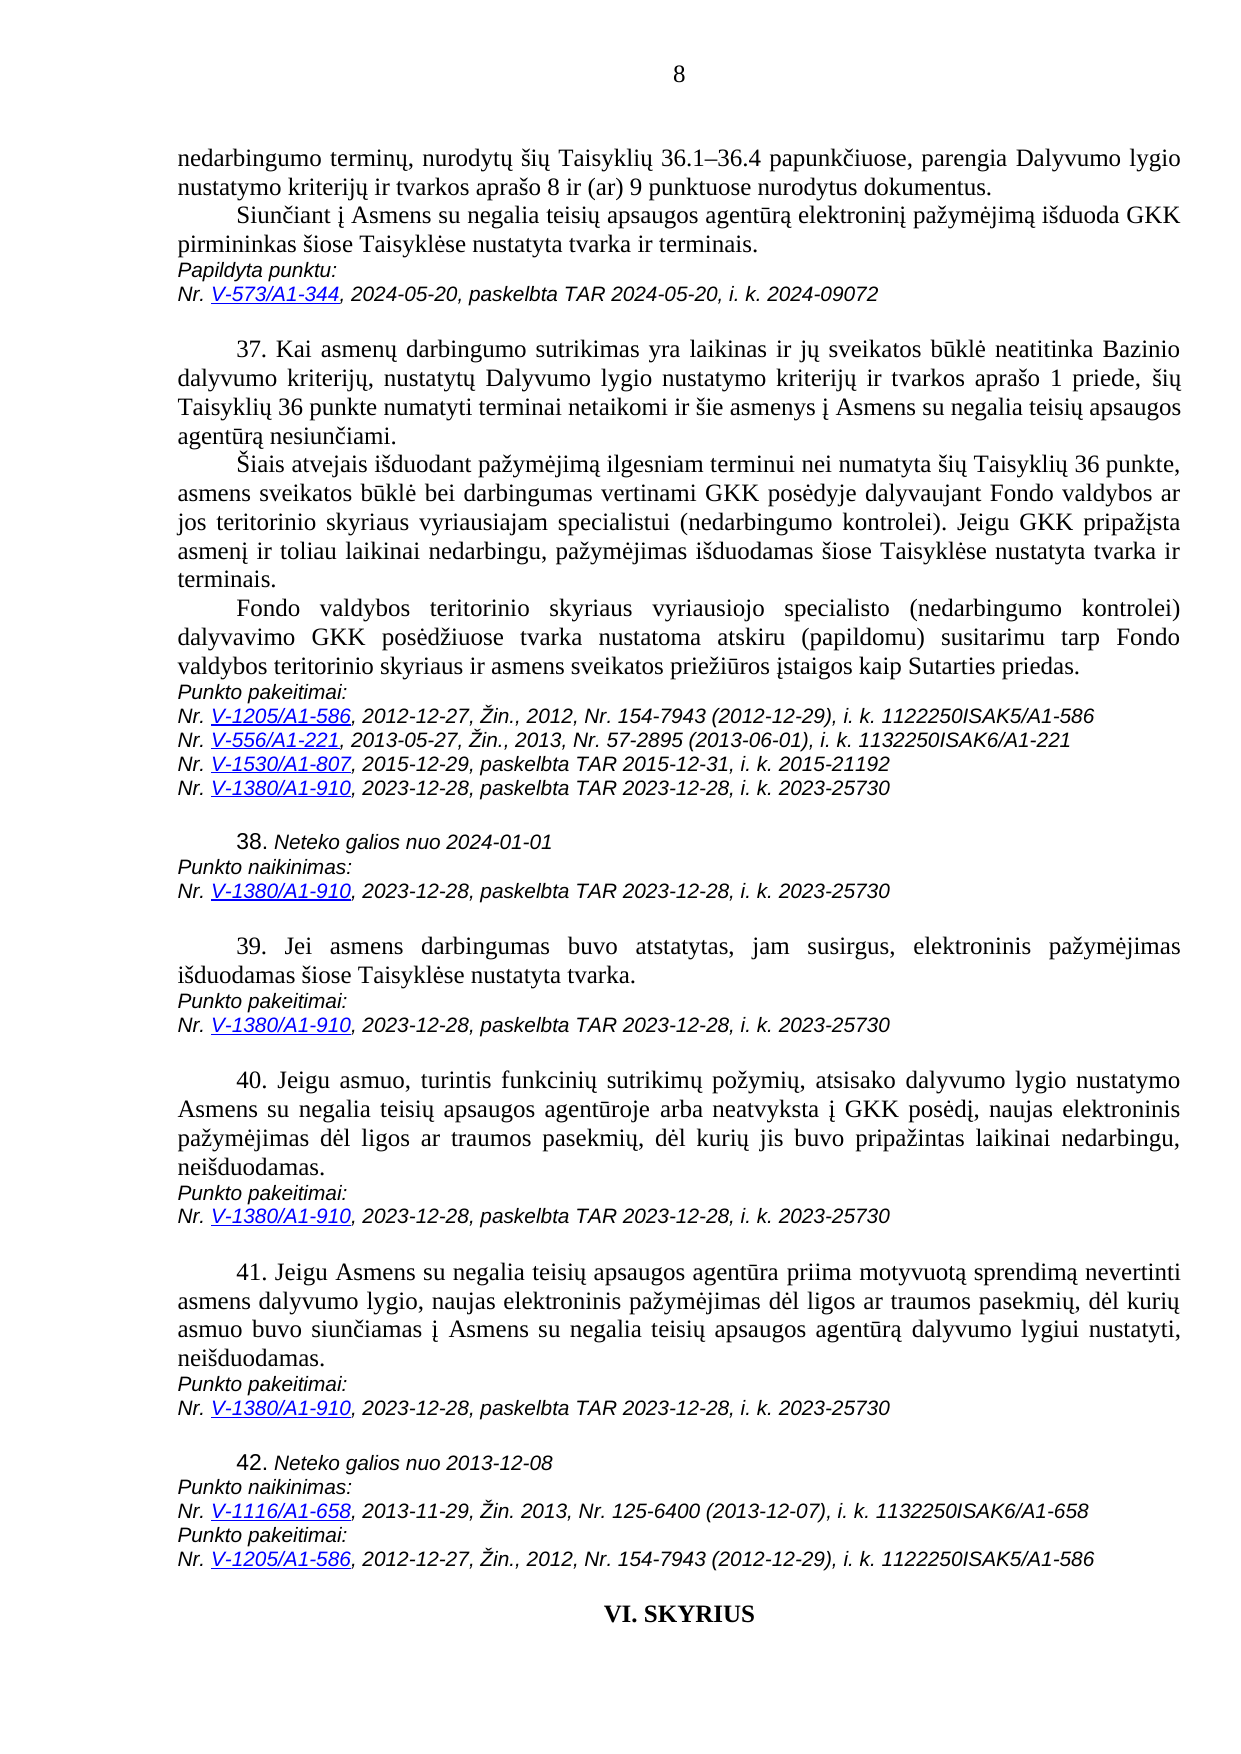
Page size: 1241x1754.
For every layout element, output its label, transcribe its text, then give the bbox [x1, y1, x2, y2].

text Punkto naikinimas: [177, 854, 1181, 878]
text Nr. V-1205/A1-586, 2012-12-27, Žin., 2012, Nr. 154-7943 (2012-12-29), i. k. 1122250ISAK5/A1-586 [177, 1547, 1181, 1571]
text Siunčiant į Asmens su negalia teisių apsaugos agentūrą elektroninį pažymėjimą išduoda GKK pirmininkas šiose Taisyklėse nustatyta tvarka ir terminais. [177, 200, 1181, 258]
text Nr. V-573/A1-344, 2024-05-20, paskelbta TAR 2024-05-20, i. k. 2024-09072 [177, 282, 1181, 306]
text 39. Jei asmens darbingumas buvo atstatytas, jam susirgus, elektroninis pažymėjimas išduodamas šiose Taisyklėse nustatyta tvarka. [177, 931, 1181, 989]
text Nr. V-1530/A1-807, 2015-12-29, paskelbta TAR 2015-12-31, i. k. 2015-21192 [177, 751, 1181, 775]
text Nr. V-1380/A1-910, 2023-12-28, paskelbta TAR 2023-12-28, i. k. 2023-25730 [177, 1396, 1181, 1420]
text 37. Kai asmenų darbingumo sutrikimas yra laikinas ir jų sveikatos būklė neatitinka Bazinio dalyvumo kriterijų, nustatytų Dalyvumo lygio nustatymo kriterijų ir tvarkos aprašo 1 priede, šių Taisyklių 36 punkte numatyti terminai netaikomi ir šie asmenys į Asmens su negalia teisių apsaugos agentūrą nesiunčiami. [177, 334, 1181, 449]
text 42. Neteko galios nuo 2013-12-08 [177, 1449, 1181, 1475]
text Punkto pakeitimai: [177, 989, 1181, 1013]
text Punkto pakeitimai: [177, 679, 1181, 703]
text Nr. V-1116/A1-658, 2013-11-29, Žin. 2013, Nr. 125-6400 (2013-12-07), i. k. 1132250ISAK6/A1-658 [177, 1499, 1181, 1523]
text Punkto pakeitimai: [177, 1372, 1181, 1396]
text Nr. V-1380/A1-910, 2023-12-28, paskelbta TAR 2023-12-28, i. k. 2023-25730 [177, 1204, 1181, 1228]
text Punkto pakeitimai: [177, 1523, 1181, 1547]
text 40. Jeigu asmuo, turintis funkcinių sutrikimų požymių, atsisako dalyvumo lygio nustatymo Asmens su negalia teisių apsaugos agentūroje arba neatvyksta į GKK posėdį, naujas elektroninis pažymėjimas dėl ligos ar traumos pasekmių, dėl kurių jis buvo pripažintas laikinai nedarbingu, neišduodamas. [177, 1065, 1181, 1180]
text Papildyta punktu: [177, 258, 1181, 282]
text Nr. V-556/A1-221, 2013-05-27, Žin., 2013, Nr. 57-2895 (2013-06-01), i. k. 1132250ISAK6/A1-221 [177, 727, 1181, 751]
text Punkto pakeitimai: [177, 1180, 1181, 1204]
text Nr. V-1205/A1-586, 2012-12-27, Žin., 2012, Nr. 154-7943 (2012-12-29), i. k. 1122250ISAK5/A1-586 [177, 703, 1181, 727]
text Fondo valdybos teritorinio skyriaus vyriausiojo specialisto (nedarbingumo kontrolei) dalyvavimo GKK posėdžiuose tvarka nustatoma atskiru (papildomu) susitarimu tarp Fondo valdybos teritorinio skyriaus ir asmens sveikatos priežiūros įstaigos kaip Sutarties priedas. [177, 593, 1181, 679]
text 41. Jeigu Asmens su negalia teisių apsaugos agentūra priima motyvuotą sprendimą nevertinti asmens dalyvumo lygio, naujas elektroninis pažymėjimas dėl ligos ar traumos pasekmių, dėl kurių asmuo buvo siunčiamas į Asmens su negalia teisių apsaugos agentūrą dalyvumo lygiui nustatyti, neišduodamas. [177, 1257, 1181, 1372]
text 38. Neteko galios nuo 2024-01-01 [177, 828, 1181, 854]
text Nr. V-1380/A1-910, 2023-12-28, paskelbta TAR 2023-12-28, i. k. 2023-25730 [177, 1013, 1181, 1037]
text Nr. V-1380/A1-910, 2023-12-28, paskelbta TAR 2023-12-28, i. k. 2023-25730 [177, 775, 1181, 799]
text Šiais atvejais išduodant pažymėjimą ilgesniam terminui nei numatyta šių Taisyklių 36 punkte, asmens sveikatos būklė bei darbingumas vertinami GKK posėdyje dalyvaujant Fondo valdybos ar jos teritorinio skyriaus vyriausiajam specialistui (nedarbingumo kontrolei). Jeigu GKK pripažįsta asmenį ir toliau laikinai nedarbingu, pažymėjimas išduodamas šiose Taisyklėse nustatyta tvarka ir terminais. [177, 449, 1181, 593]
text Nr. V-1380/A1-910, 2023-12-28, paskelbta TAR 2023-12-28, i. k. 2023-25730 [177, 878, 1181, 902]
text Punkto naikinimas: [177, 1475, 1181, 1499]
text nedarbingumo terminų, nurodytų šių Taisyklių 36.1–36.4 papunkčiuose, parengia Dalyvumo lygio nustatymo kriterijų ir tvarkos aprašo 8 ir (ar) 9 punktuose nurodytus dokumentus. [177, 143, 1181, 200]
text VI. skyrius [177, 1599, 1181, 1628]
